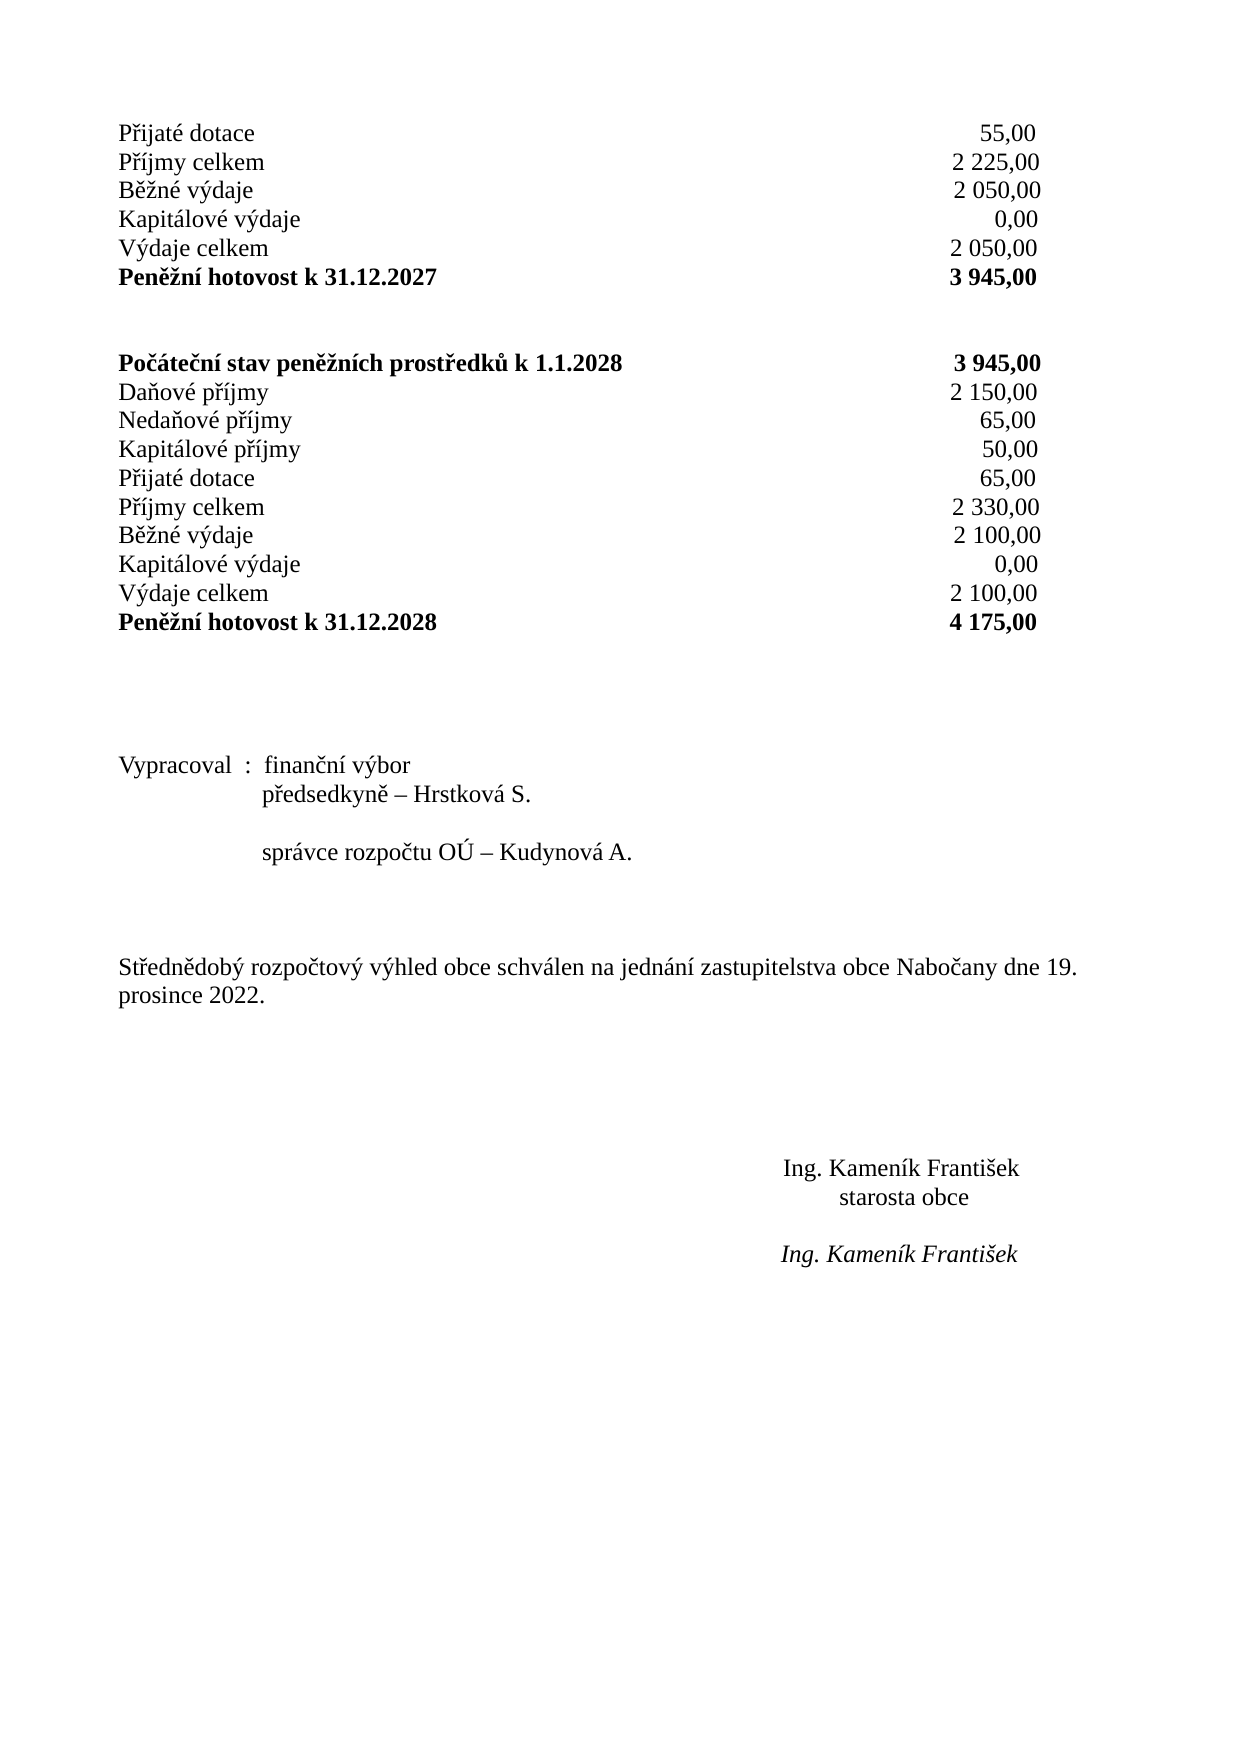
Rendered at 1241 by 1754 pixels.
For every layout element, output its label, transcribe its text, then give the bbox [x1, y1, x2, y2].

text Přijaté dotace 55,00 [118, 118, 1122, 147]
text Výdaje celkem 2 050,00 [118, 233, 1122, 262]
text Běžné výdaje 2 100,00 [118, 521, 1122, 549]
text Ing. Kameník František [118, 1153, 1122, 1182]
text Běžné výdaje 2 050,00 [118, 176, 1122, 204]
text Nedaňové příjmy 65,00 [118, 406, 1122, 434]
text Příjmy celkem 2 330,00 [118, 492, 1122, 521]
text Daňové příjmy 2 150,00 [118, 377, 1122, 406]
text Peněžní hotovost k 31.12.2028 4 175,00 [118, 607, 1122, 636]
text Střednědobý rozpočtový výhled obce schválen na jednání zastupitelstva obce Nabočany dne 19. prosince 2022. [118, 952, 1122, 1009]
text Počáteční stav peněžních prostředků k 1.1.2028 3 945,00 [118, 348, 1122, 377]
text Ing. Kameník František [118, 1239, 1122, 1268]
text Kapitálové příjmy 50,00 [118, 434, 1122, 463]
text Peněžní hotovost k 31.12.2027 3 945,00 [118, 262, 1122, 291]
text starosta obce [118, 1182, 1122, 1211]
text předsedkyně – Hrstková S. [118, 779, 1122, 808]
text Vypracoval : finanční výbor [118, 751, 1122, 779]
text Výdaje celkem 2 100,00 [118, 578, 1122, 607]
text Kapitálové výdaje 0,00 [118, 549, 1122, 578]
text Příjmy celkem 2 225,00 [118, 147, 1122, 176]
text Kapitálové výdaje 0,00 [118, 204, 1122, 233]
text správce rozpočtu OÚ – Kudynová A. [118, 837, 1122, 866]
text Přijaté dotace 65,00 [118, 463, 1122, 492]
